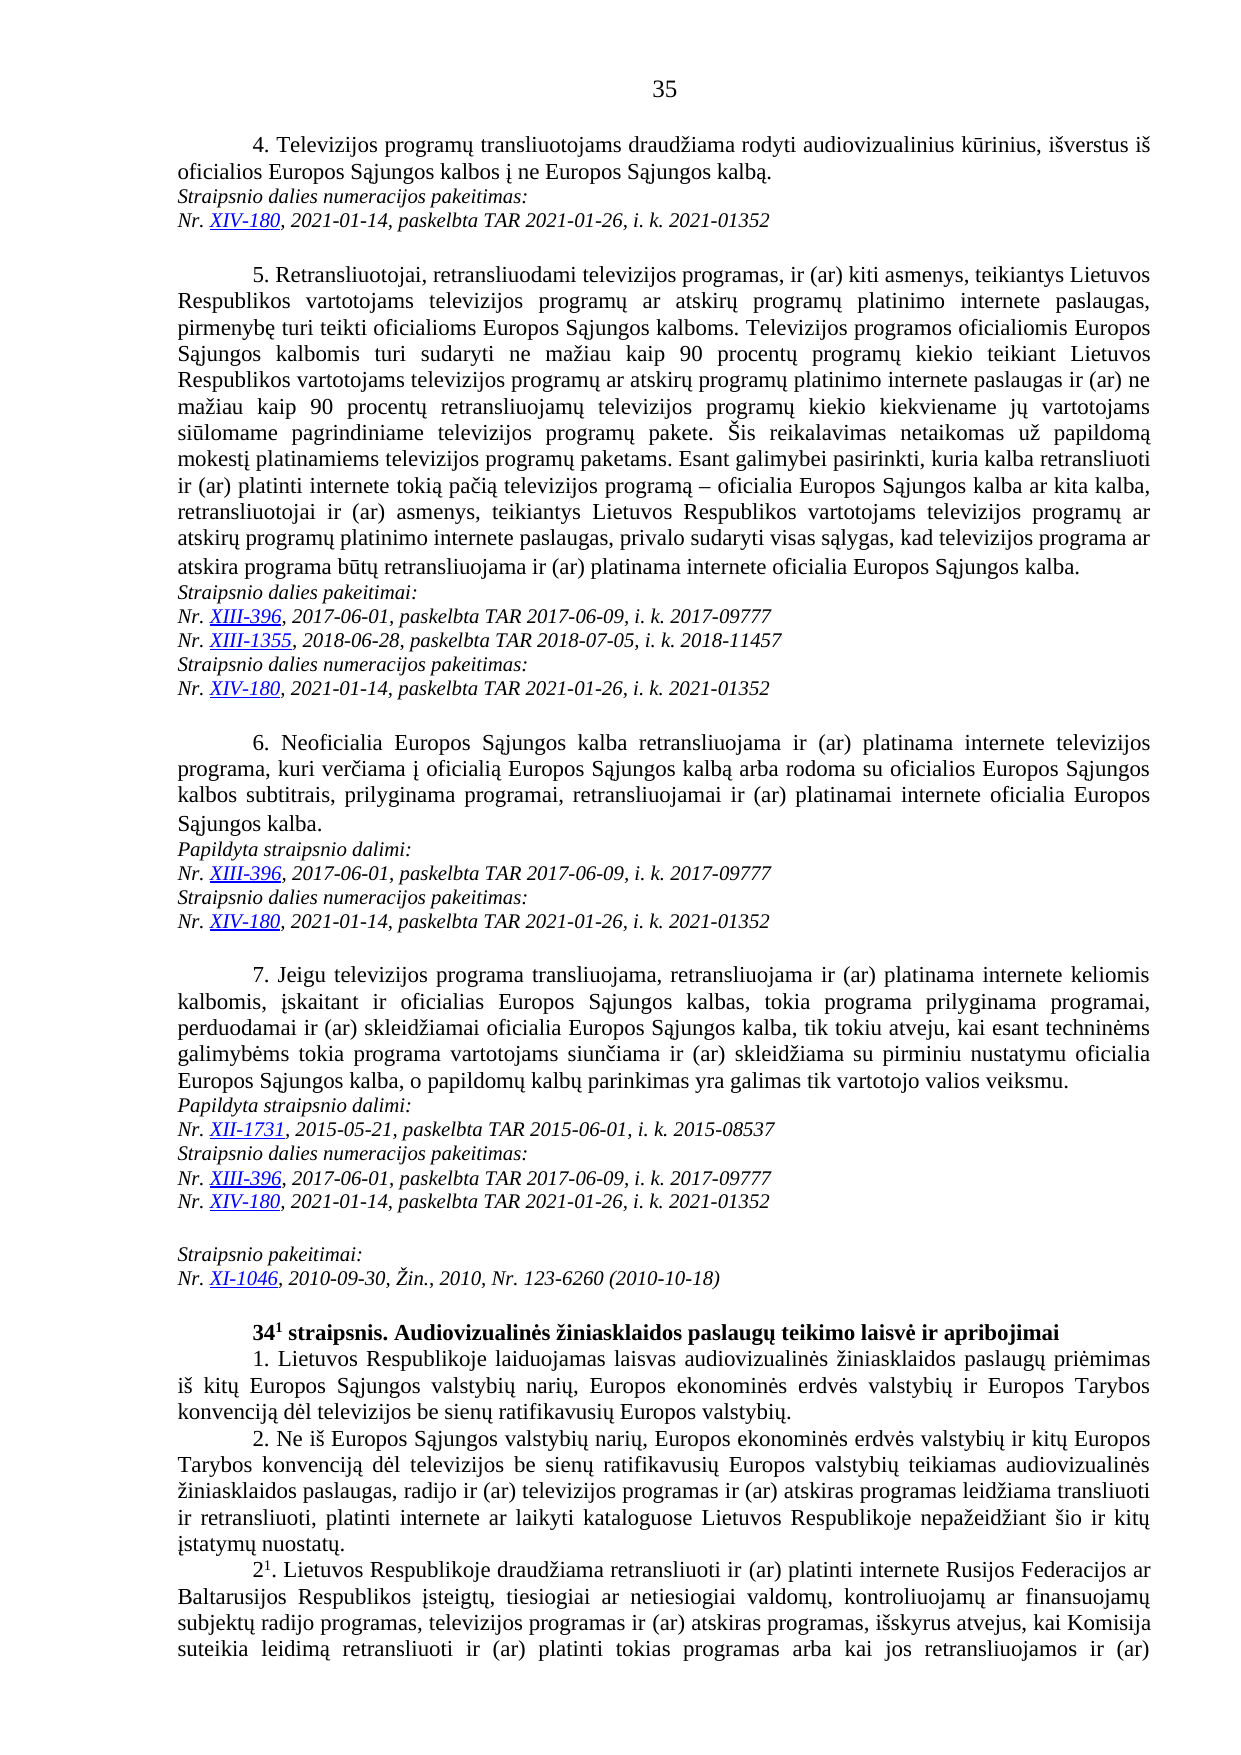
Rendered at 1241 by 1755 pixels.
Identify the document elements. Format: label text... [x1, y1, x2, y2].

text 7. Jeigu televizijos programa transliuojama, retransliuojama ir (ar) platinama internete keliomis kalbomis, įskaitant ir oficialias Europos Sąjungos kalbas, tokia programa prilyginama programai, perduodamai ir (ar) skleidžiamai oficialia Europos Sąjungos kalba, tik tokiu atveju, kai esant techninėms galimybėms tokia programa vartotojams siunčiama ir (ar) skleidžiama su pirminiu nustatymu oficialia Europos Sąjungos kalba, o papildomų kalbų parinkimas yra galimas tik vartotojo valios veiksmu. [177, 961, 1152, 1093]
text Nr. XII-1731, 2015-05-21, paskelbta TAR 2015-06-01, i. k. 2015-08537 [177, 1117, 1152, 1141]
text Papildyta straipsnio dalimi: [177, 836, 1152, 861]
text Nr. XI-1046, 2010-09-30, Žin., 2010, Nr. 123-6260 (2010-10-18) [177, 1266, 1152, 1290]
text Nr. XIII-1355, 2018-06-28, paskelbta TAR 2018-07-05, i. k. 2018-11457 [177, 628, 1152, 652]
text Papildyta straipsnio dalimi: [177, 1093, 1152, 1117]
text Nr. XIII-396, 2017-06-01, paskelbta TAR 2017-06-09, i. k. 2017-09777 [177, 1165, 1152, 1189]
text Straipsnio dalies pakeitimai: [177, 579, 1152, 604]
text 6. Neoficialia Europos Sąjungos kalba retransliuojama ir (ar) platinama internete televizijos programa, kuri verčiama į oficialią Europos Sąjungos kalbą arba rodoma su oficialios Europos Sąjungos kalbos subtitrais, prilyginama programai, retransliuojamai ir (ar) platinamai internete oficialia Europos Sąjungos kalba. [177, 729, 1152, 836]
text Straipsnio dalies numeracijos pakeitimas: [177, 884, 1152, 909]
text Nr. XIII-396, 2017-06-01, paskelbta TAR 2017-06-09, i. k. 2017-09777 [177, 861, 1152, 884]
text Straipsnio dalies numeracijos pakeitimas: [177, 184, 1152, 208]
text 21. Lietuvos Respublikoje draudžiama retransliuoti ir (ar) platinti internete Rusijos Federacijos ar Baltarusijos Respublikos įsteigtų, tiesiogiai ar netiesiogiai valdomų, kontroliuojamų ar finansuojamų subjektų radijo programas, televizijos programas ir (ar) atskiras programas, išskyrus atvejus, kai Komisija suteikia leidimą retransliuoti ir (ar) platinti tokias programas arba kai jos retransliuojamos ir (ar) [177, 1556, 1152, 1662]
text 4. Televizijos programų transliuotojams draudžiama rodyti audiovizualinius kūrinius, išverstus iš oficialios Europos Sąjungos kalbos į ne Europos Sąjungos kalbą. [177, 131, 1152, 184]
text 5. Retransliuotojai, retransliuodami televizijos programas, ir (ar) kiti asmenys, teikiantys Lietuvos Respublikos vartotojams televizijos programų ar atskirų programų platinimo internete paslaugas, pirmenybę turi teikti oficialioms Europos Sąjungos kalboms. Televizijos programos oficialiomis Europos Sąjungos kalbomis turi sudaryti ne mažiau kaip 90 procentų programų kiekio teikiant Lietuvos Respublikos vartotojams televizijos programų ar atskirų programų platinimo internete paslaugas ir (ar) ne mažiau kaip 90 procentų retransliuojamų televizijos programų kiekio kiekviename jų vartotojams siūlomame pagrindiniame televizijos programų pakete. Šis reikalavimas netaikomas už papildomą mokestį platinamiems televizijos programų paketams. Esant galimybei pasirinkti, kuria kalba retransliuoti ir (ar) platinti internete tokią pačią televizijos programą – oficialia Europos Sąjungos kalba ar kita kalba, retransliuotojai ir (ar) asmenys, teikiantys Lietuvos Respublikos vartotojams televizijos programų ar atskirų programų platinimo internete paslaugas, privalo sudaryti visas sąlygas, kad televizijos programa ar atskira programa būtų retransliuojama ir (ar) platinama internete oficialia Europos Sąjungos kalba. [177, 261, 1152, 579]
text 2. Ne iš Europos Sąjungos valstybių narių, Europos ekonominės erdvės valstybių ir kitų Europos Tarybos konvenciją dėl televizijos be sienų ratifikavusių Europos valstybių teikiamas audiovizualinės žiniasklaidos paslaugas, radijo ir (ar) televizijos programas ir (ar) atskiras programas leidžiama transliuoti ir retransliuoti, platinti internete ar laikyti kataloguose Lietuvos Respublikoje nepažeidžiant šio ir kitų įstatymų nuostatų. [177, 1424, 1152, 1556]
text Straipsnio pakeitimai: [177, 1242, 1152, 1266]
text Nr. XIV-180, 2021-01-14, paskelbta TAR 2021-01-26, i. k. 2021-01352 [177, 676, 1152, 700]
text 341 straipsnis. Audiovizualinės žiniasklaidos paslaugų teikimo laisvė ir apribojimai [177, 1319, 1152, 1346]
text Nr. XIII-396, 2017-06-01, paskelbta TAR 2017-06-09, i. k. 2017-09777 [177, 604, 1152, 628]
text Straipsnio dalies numeracijos pakeitimas: [177, 652, 1152, 676]
text Nr. XIV-180, 2021-01-14, paskelbta TAR 2021-01-26, i. k. 2021-01352 [177, 1189, 1152, 1213]
text Nr. XIV-180, 2021-01-14, paskelbta TAR 2021-01-26, i. k. 2021-01352 [177, 208, 1152, 232]
text 1. Lietuvos Respublikoje laiduojamas laisvas audiovizualinės žiniasklaidos paslaugų priėmimas iš kitų Europos Sąjungos valstybių narių, Europos ekonominės erdvės valstybių ir Europos Tarybos konvenciją dėl televizijos be sienų ratifikavusių Europos valstybių. [177, 1346, 1152, 1424]
text Straipsnio dalies numeracijos pakeitimas: [177, 1141, 1152, 1165]
text Nr. XIV-180, 2021-01-14, paskelbta TAR 2021-01-26, i. k. 2021-01352 [177, 909, 1152, 933]
